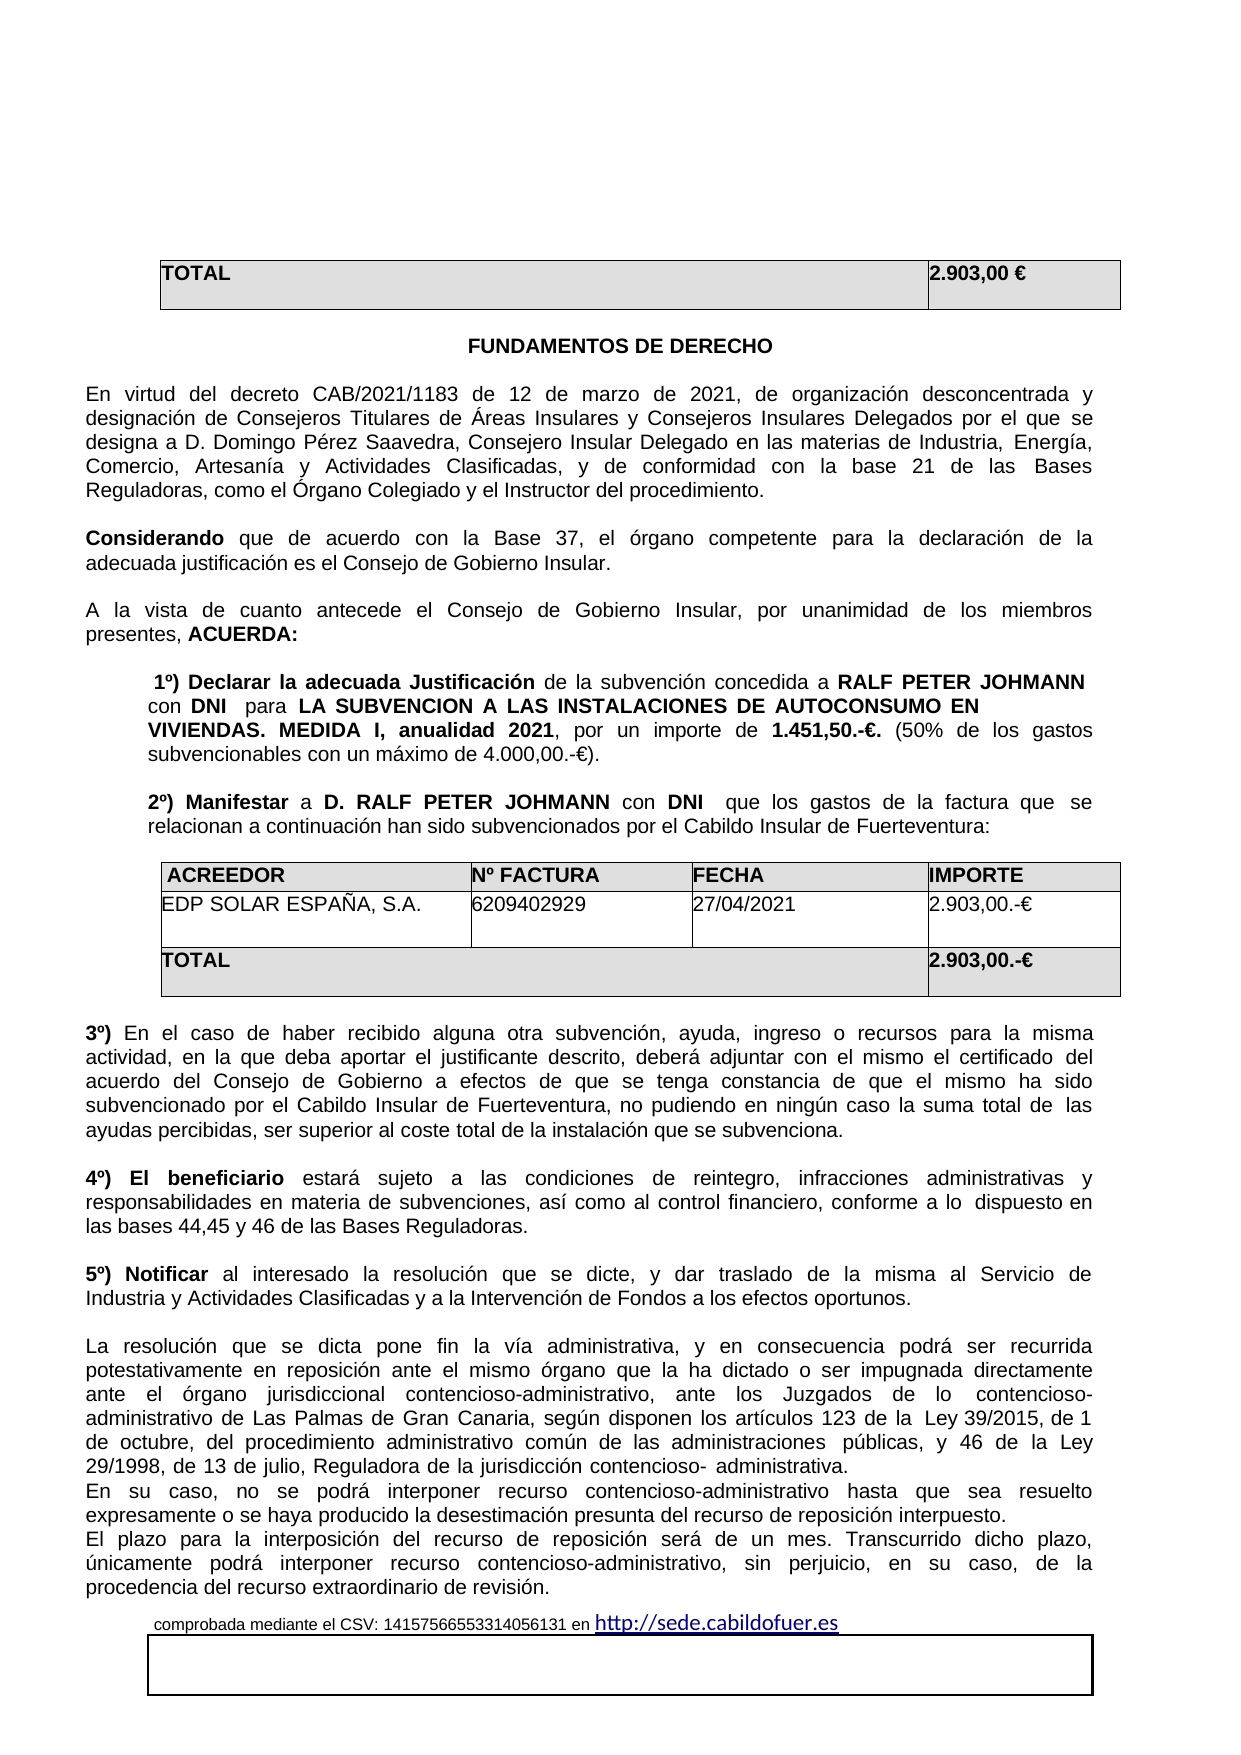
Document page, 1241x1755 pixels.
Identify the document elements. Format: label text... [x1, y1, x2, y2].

table_header ACREEDOR [162, 863, 471, 891]
table_header Nº FACTURA [472, 863, 692, 891]
text 1º) Declarar la adecuada Justificación de la subvención concedida a RALF PETER JOHMANN [153, 670, 1134, 694]
table_header IMPORTE [929, 863, 1120, 891]
text 4º) El beneficiario estará sujeto a las condiciones de reintegro, infracciones administrativas y responsabilidades en materia de subvenciones, así como al control financiero, conforme a lo dispuesto en las bases 44,45 y 46 de las Bases Reguladoras. [85, 1165, 1093, 1238]
text 2º) Manifestar a D. RALF PETER JOHMANN con DNI que los gastos de la factura que se relacionan a continuación han sido subvencionados por el Cabildo Insular de Fuerteventura: [148, 790, 1093, 838]
table_cell 27/04/2021 [693, 892, 928, 947]
text Considerando que de acuerdo con la Base 37, el órgano competente para la declaración de la adecuada justificación es el Consejo de Gobierno Insular. [85, 526, 1093, 574]
text El plazo para la interposición del recurso de reposición será de un mes. Transcurrido dicho plazo, únicamente podrá interponer recurso contencioso-administrativo, sin perjuicio, en su caso, de la procedencia del recurso extraordinario de revisión. [85, 1527, 1093, 1599]
subtitle con DNI para LA SUBVENCION A LAS INSTALACIONES DE AUTOCONSUMO EN [148, 694, 1134, 718]
subtitle FUNDAMENTOS DE DERECHO [106, 334, 1134, 358]
text A la vista de cuanto antecede el Consejo de Gobierno Insular, por unanimidad de los miembros presentes, ACUERDA: [85, 598, 1093, 646]
table_cell 6209402929 [472, 892, 692, 947]
text VIVIENDAS. MEDIDA I, anualidad 2021, por un importe de 1.451,50.-€. (50% de los gastos subvencionables con un máximo de 4.000,00.-€). [148, 718, 1093, 766]
table_cell 2.903,00.-€ [929, 892, 1120, 947]
table_cell TOTAL [162, 948, 928, 996]
text 5º) Notificar al interesado la resolución que se dicte, y dar traslado de la misma al Servicio de Industria y Actividades Clasificadas y a la Intervención de Fondos a los efectos oportunos. [85, 1261, 1093, 1309]
table_cell 2.903,00.-€ [929, 948, 1120, 996]
text La resolución que se dicta pone fin la vía administrativa, y en consecuencia podrá ser recurrida potestativamente en reposición ante el mismo órgano que la ha dictado o ser impugnada directamente ante el órgano jurisdiccional contencioso-administrativo, ante los Juzgados de lo contencioso-administrativo de Las Palmas de Gran Canaria, según disponen los artículos 123 de la Ley 39/2015, de 1 de octubre, del procedimiento administrativo común de las administraciones públicas, y 46 de la Ley 29/1998, de 13 de julio, Reguladora de la jurisdicción contencioso- administrativa. [85, 1333, 1093, 1478]
table_header FECHA [693, 863, 928, 891]
text En su caso, no se podrá interponer recurso contencioso-administrativo hasta que sea resuelto expresamente o se haya producido la desestimación presunta del recurso de reposición interpuesto. [85, 1478, 1093, 1527]
text En virtud del decreto CAB/2021/1183 de 12 de marzo de 2021, de organización desconcentrada y designación de Consejeros Titulares de Áreas Insulares y Consejeros Insulares Delegados por el que se designa a D. Domingo Pérez Saavedra, Consejero Insular Delegado en las materias de Industria, Energía, Comercio, Artesanía y Actividades Clasificadas, y de conformidad con la base 21 de las Bases Reguladoras, como el Órgano Colegiado y el Instructor del procedimiento. [85, 382, 1093, 502]
text 3º) En el caso de haber recibido alguna otra subvención, ayuda, ingreso o recursos para la misma actividad, en la que deba aportar el justificante descrito, deberá adjuntar con el mismo el certificado del acuerdo del Consejo de Gobierno a efectos de que se tenga constancia de que el mismo ha sido subvencionado por el Cabildo Insular de Fuerteventura, no pudiendo en ningún caso la suma total de las ayudas percibidas, ser superior al coste total de la instalación que se subvenciona. [85, 1021, 1093, 1141]
table_cell EDP SOLAR ESPAÑA, S.A. [162, 892, 471, 947]
